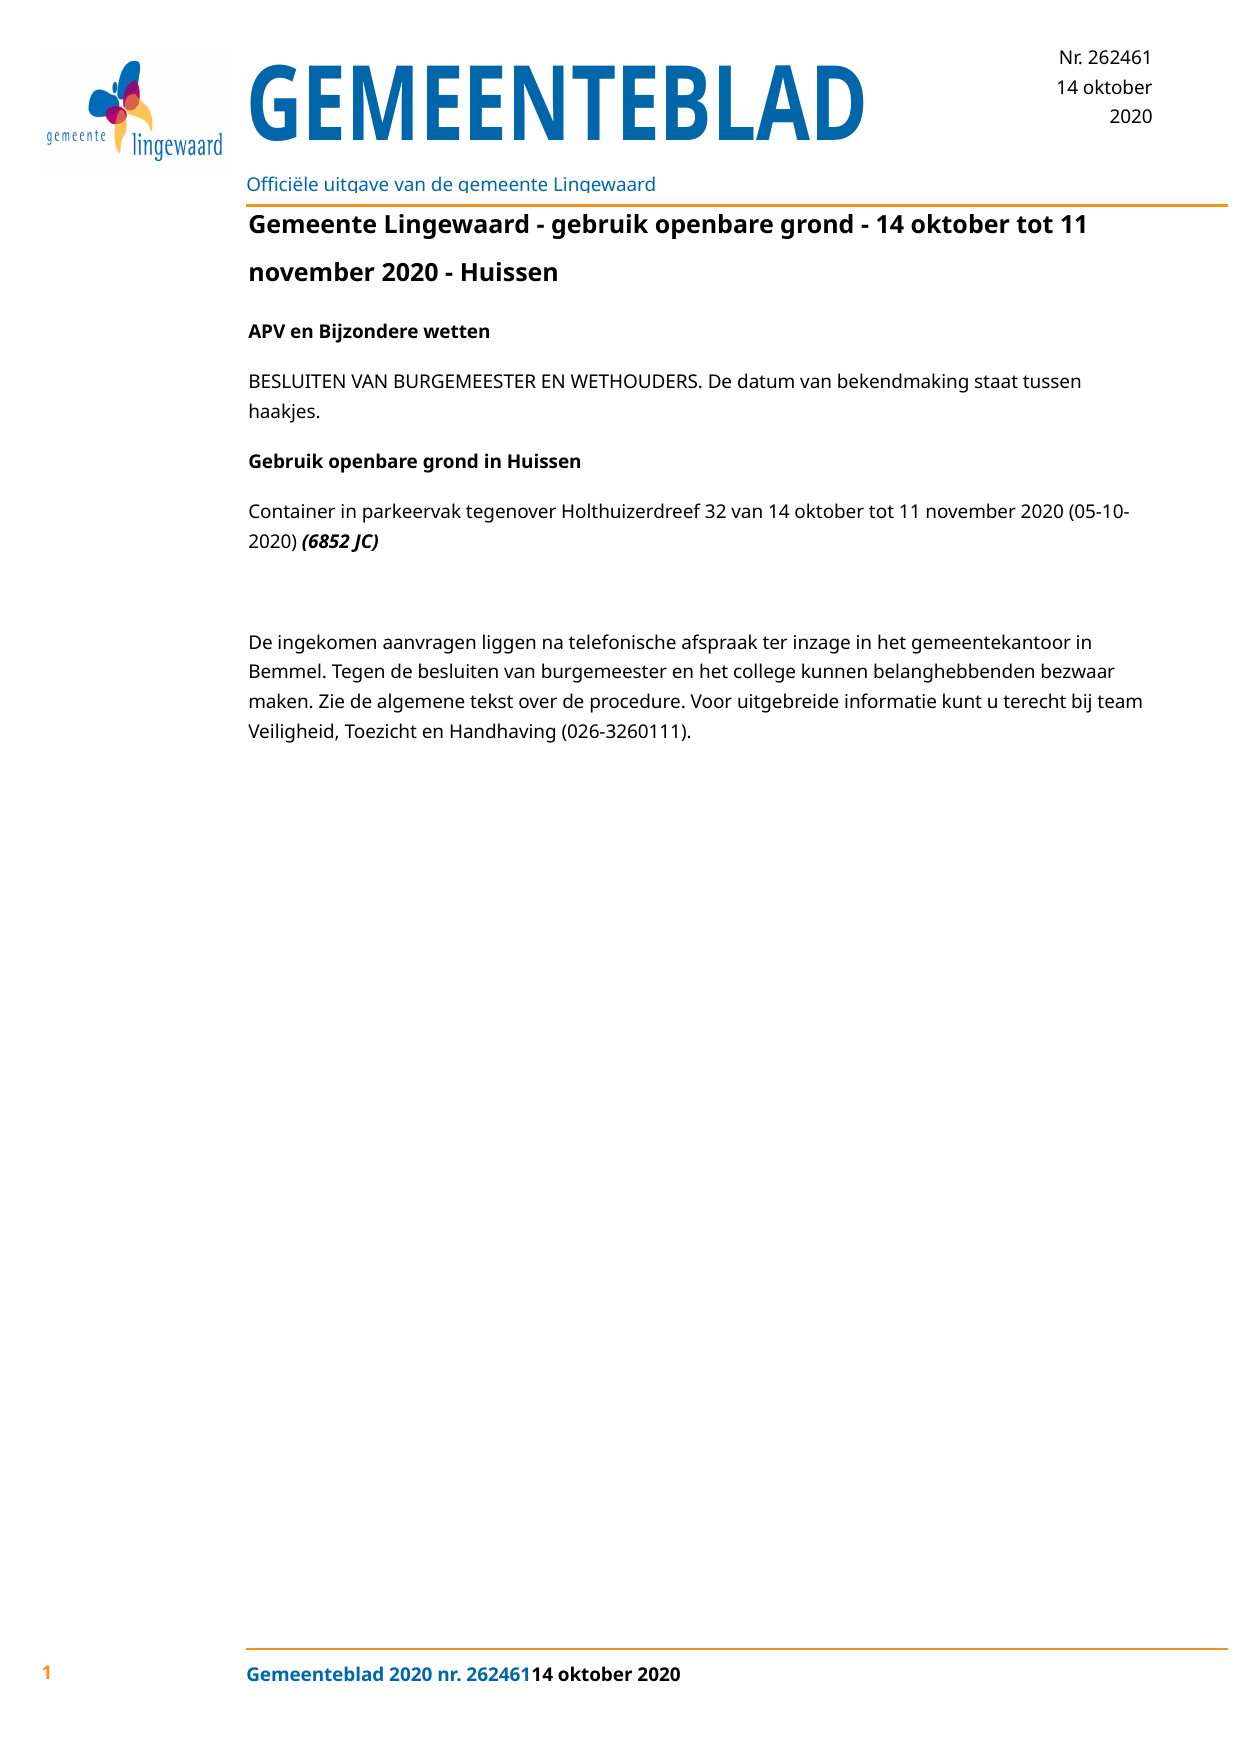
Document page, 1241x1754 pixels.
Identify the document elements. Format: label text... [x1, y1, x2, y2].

text Container in parkeervak tegenover Holthuizerdreef 32 van 14 oktober tot 11 november 2020 (05-10-2020) (6852 JC) [248, 499, 1152, 554]
text APV en Bijzondere wetten [248, 318, 1152, 344]
picture [41, 47, 231, 172]
text Gemeente Lingewaard - gebruik openbare grond - 14 oktober tot 11 november 2020 - Huissen [248, 207, 1152, 288]
text De ingekomen aanvragen liggen na telefonische afspraak ter inzage in het gemeentekantoor in Bemmel. Tegen de besluiten van burgemeester en het college kunnen belanghebbenden bezwaar maken. Zie de algemene tekst over de procedure. Voor uitgebreide informatie kunt u terecht bij team Veiligheid, Toezicht en Handhaving (026-3260111). [248, 629, 1152, 744]
text BESLUITEN VAN BURGEMEESTER EN WETHOUDERS. De datum van bekendmaking staat tussen haakjes. [248, 368, 1152, 424]
text Gebruik openbare grond in Huissen [248, 448, 1152, 474]
